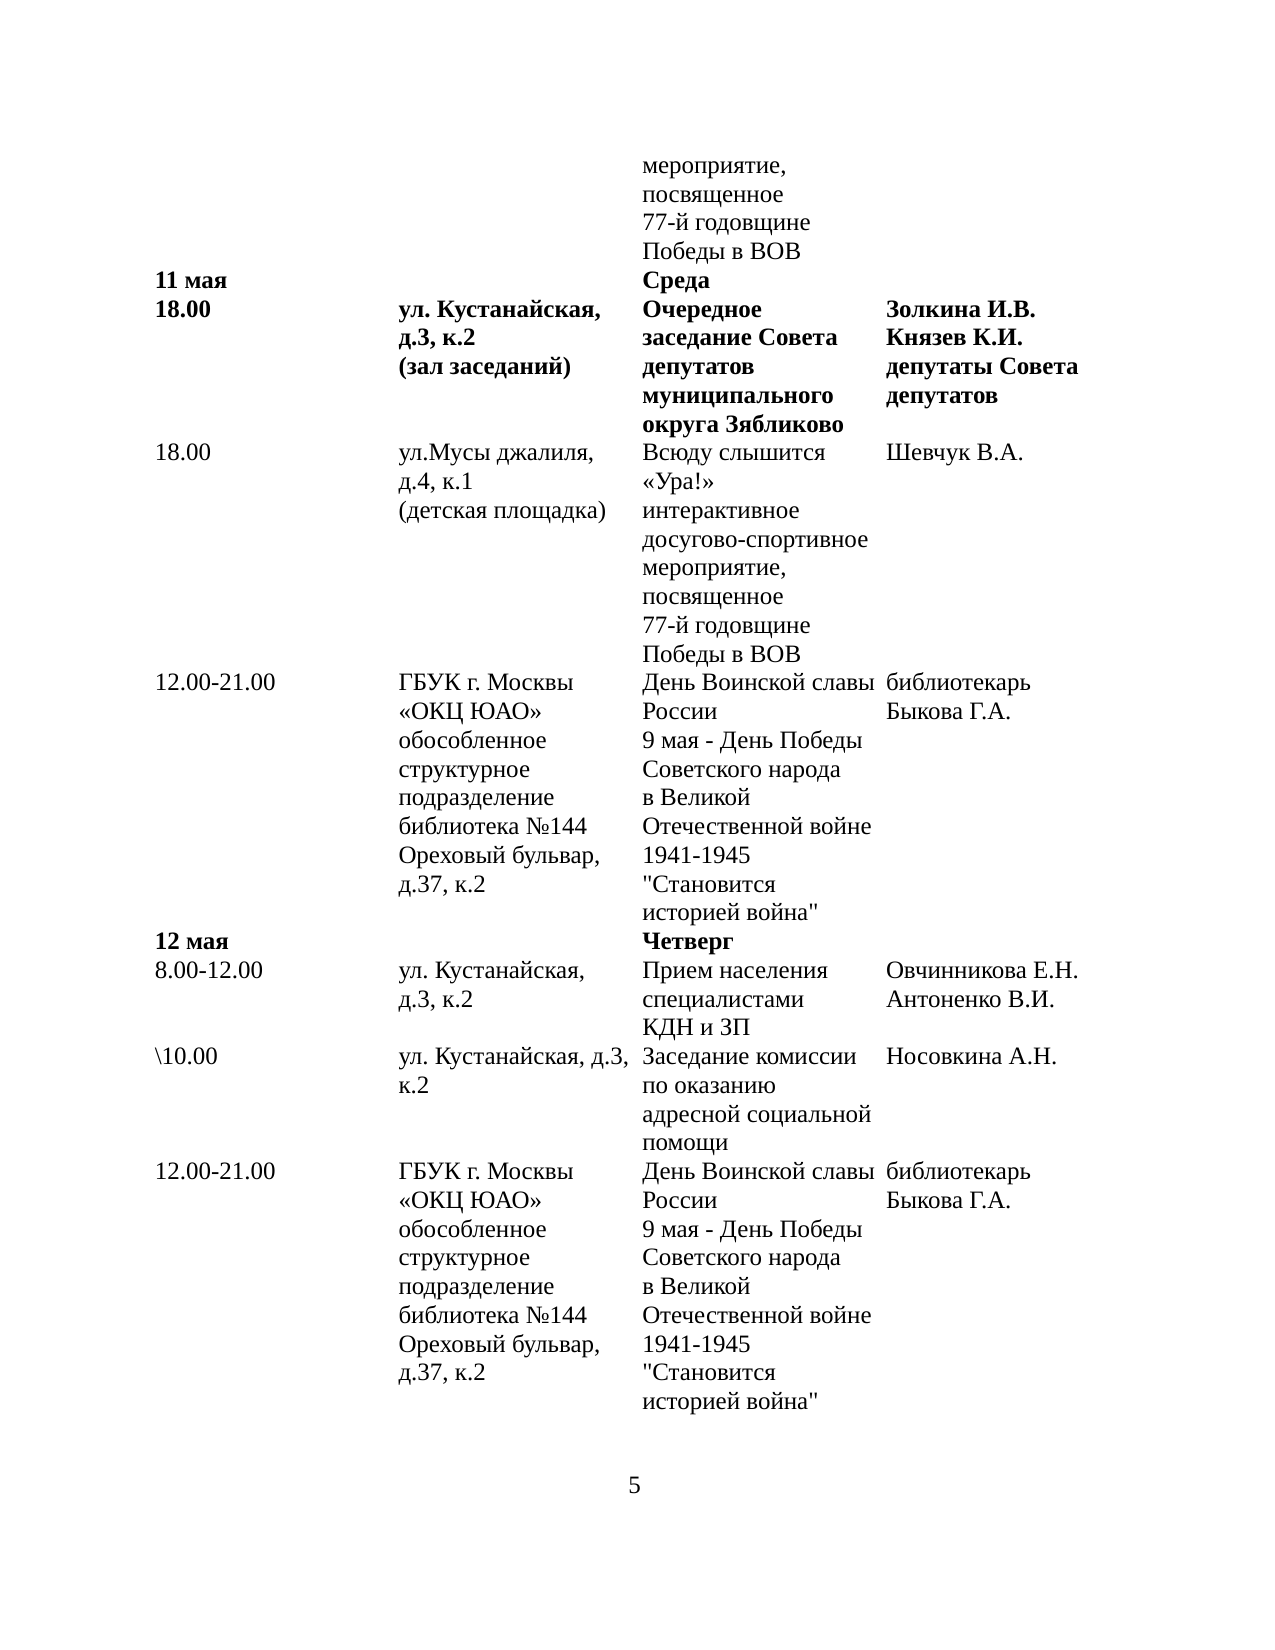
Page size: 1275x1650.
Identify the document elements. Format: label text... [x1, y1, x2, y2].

table_cell Овчинникова Е.Н. Антоненко В.И. [881, 955, 1125, 1041]
table_cell ул. Кустанайская, д.3, к.2 [394, 1041, 637, 1156]
table_cell Носовкина А.Н. [881, 1041, 1125, 1156]
table_cell ул. Кустанайская, д.3, к.2 (зал заседаний) [394, 294, 637, 437]
table_cell День Воинской славы России 9 мая - День Победы Советского народа в Великой Отечественной войне 1941-1945 "Становится историей война" [638, 668, 881, 926]
table_cell ул. Кустанайская, д.3, к.2 [394, 955, 637, 1041]
table_cell [881, 265, 1125, 294]
table_cell \10.00 [150, 1041, 394, 1156]
table_cell Среда [638, 265, 881, 294]
table_cell 18.00 [150, 294, 394, 437]
table_cell Очередное заседание Совета депутатов муниципального округа Зябликово [638, 294, 881, 437]
table_cell [881, 926, 1125, 955]
table_cell День Воинской славы России 9 мая - День Победы Советского народа в Великой Отечественной войне 1941-1945 "Становится историей война" [638, 1156, 881, 1415]
table_cell Шевчук В.А. [881, 438, 1125, 667]
table_cell Золкина И.В. Князев К.И. депутаты Совета депутатов [881, 294, 1125, 437]
table_cell Прием населения специалистами КДН и ЗП [638, 955, 881, 1041]
table_cell 11 мая [150, 265, 394, 294]
table_cell 12 мая [150, 926, 394, 955]
table_cell [394, 150, 637, 265]
table_cell Всюду слышится «Ура!» интерактивное досугово-спортивное мероприятие, посвященное 77-й годовщине Победы в ВОВ [638, 438, 881, 667]
table_cell мероприятие, посвященное 77-й годовщине Победы в ВОВ [638, 150, 881, 265]
table_cell ул.Мусы джалиля, д.4, к.1 (детская площадка) [394, 438, 637, 667]
table_cell ГБУК г. Москвы «ОКЦ ЮАО» обособленное структурное подразделение библиотека №144 Ореховый бульвар, д.37, к.2 [394, 1156, 637, 1415]
table_cell [394, 265, 637, 294]
table_cell [150, 150, 394, 265]
table_cell Четверг [638, 926, 881, 955]
table_cell 18.00 [150, 438, 394, 667]
table_cell [394, 926, 637, 955]
table_cell [881, 150, 1125, 265]
table_cell 8.00-12.00 [150, 955, 394, 1041]
table_cell ГБУК г. Москвы «ОКЦ ЮАО» обособленное структурное подразделение библиотека №144 Ореховый бульвар, д.37, к.2 [394, 668, 637, 926]
table_cell 12.00-21.00 [150, 1156, 394, 1415]
table_cell Заседание комиссии по оказанию адресной социальной помощи [638, 1041, 881, 1156]
table_cell библиотекарь Быкова Г.А. [881, 668, 1125, 926]
table_cell 12.00-21.00 [150, 668, 394, 926]
table_cell библиотекарь Быкова Г.А. [881, 1156, 1125, 1415]
